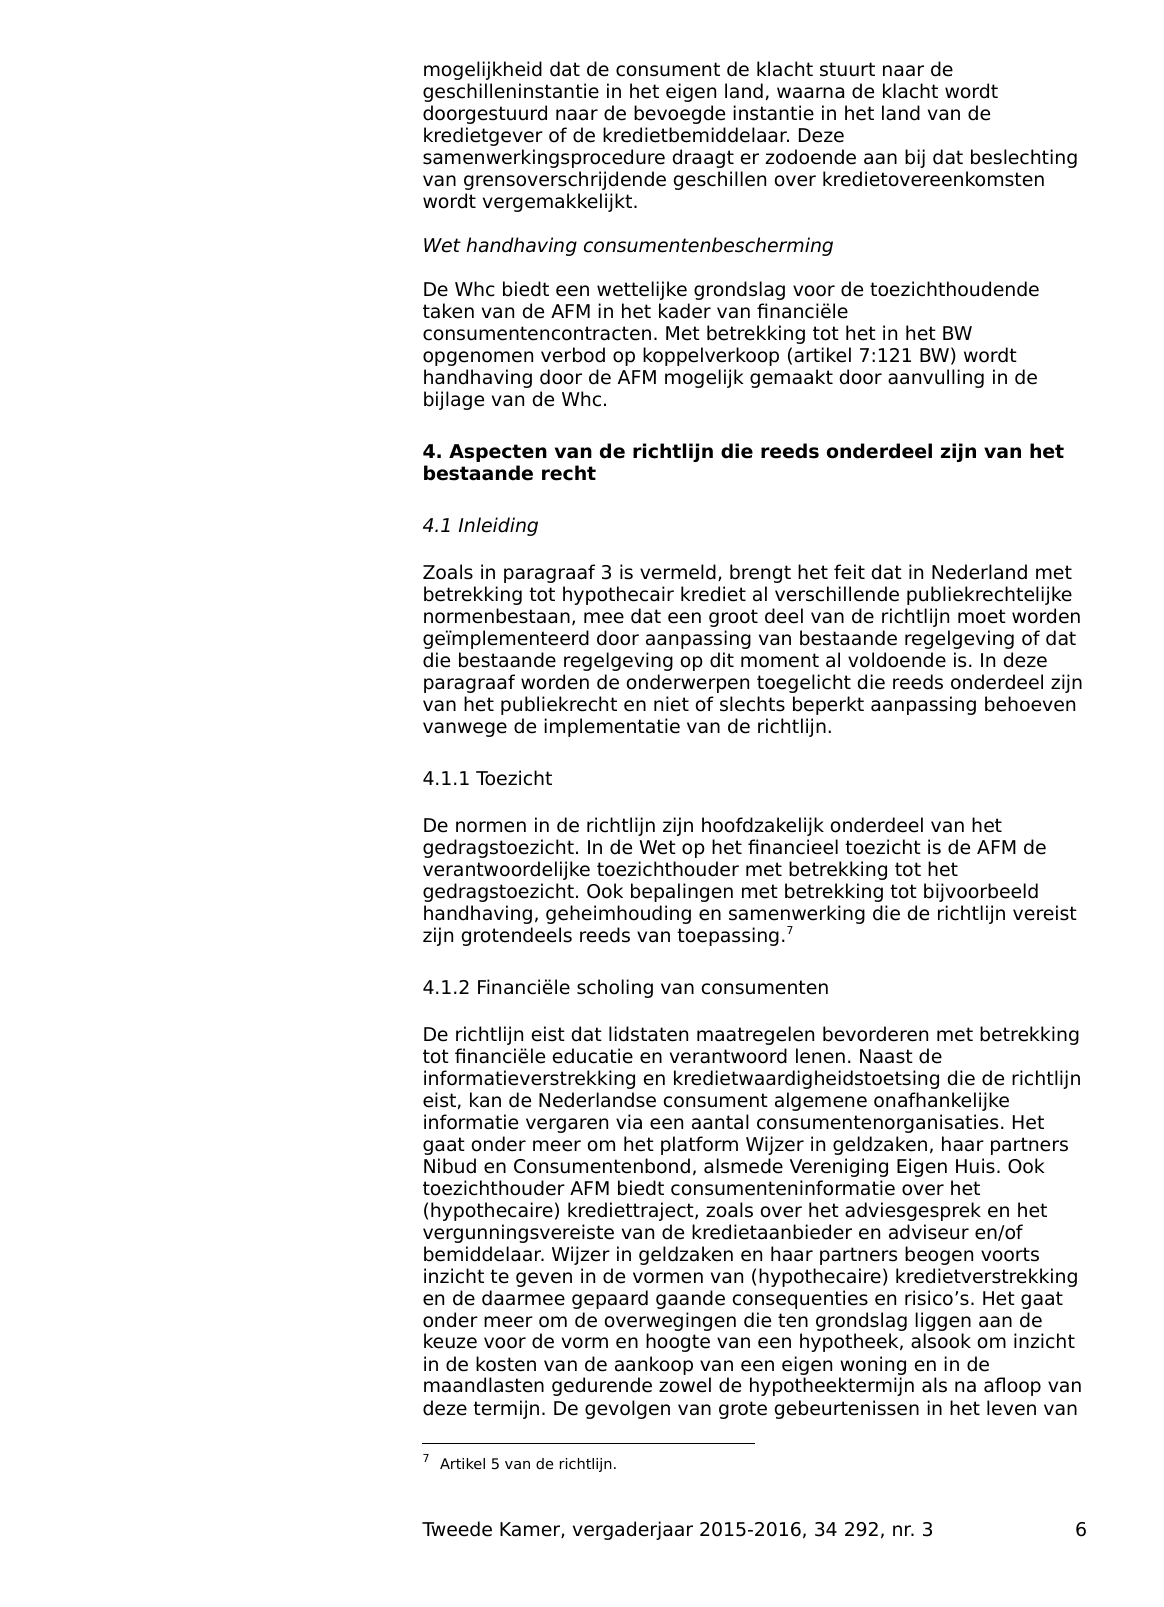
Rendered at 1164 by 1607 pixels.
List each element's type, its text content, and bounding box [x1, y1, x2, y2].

text mogelijkheid dat de consument de klacht stuurt naar de geschilleninstantie in het eigen land, waarna de klacht wordt doorgestuurd naar de bevoegde instantie in het land van de kredietgever of de kredietbemiddelaar. Deze samenwerkingsprocedure draagt er zodoende aan bij dat beslechting van grensoverschrijdende geschillen over kredietovereenkomsten wordt vergemakkelijkt. [422, 59, 1087, 213]
text Zoals in paragraaf 3 is vermeld, brengt het feit dat in Nederland met betrekking tot hypothecair krediet al verschillende publiekrechtelijke normenbestaan, mee dat een groot deel van de richtlijn moet worden geïmplementeerd door aanpassing van bestaande regelgeving of dat die bestaande regelgeving op dit moment al voldoende is. In deze paragraaf worden de onderwerpen toegelicht die reeds onderdeel zijn van het publiekrecht en niet of slechts beperkt aanpassing behoeven vanwege de implementatie van de richtlijn. [422, 562, 1087, 738]
subtitle 4.1.2 Financiële scholing van consumenten [422, 977, 1087, 999]
subtitle 4. Aspecten van de richtlijn die reeds onderdeel zijn van het bestaande recht [422, 441, 1087, 485]
subtitle 4.1.1 Toezicht [422, 768, 1087, 790]
subtitle Wet handhaving consumentenbescherming [422, 235, 1087, 257]
text Artikel 5 van de richtlijn. [422, 1452, 1087, 1474]
subtitle 4.1 Inleiding [422, 515, 1087, 537]
text De Whc biedt een wettelijke grondslag voor de toezichthoudende taken van de AFM in het kader van financiële consumentencontracten. Met betrekking tot het in het BW opgenomen verbod op koppelverkoop (artikel 7:121 BW) wordt handhaving door de AFM mogelijk gemaakt door aanvulling in de bijlage van de Whc. [422, 279, 1087, 411]
text De richtlijn eist dat lidstaten maatregelen bevorderen met betrekking tot financiële educatie en verantwoord lenen. Naast de informatieverstrekking en kredietwaardigheidstoetsing die de richtlijn eist, kan de Nederlandse consument algemene onafhankelijke informatie vergaren via een aantal consumentenorganisaties. Het gaat onder meer om het platform Wijzer in geldzaken, haar partners Nibud en Consumentenbond, alsmede Vereniging Eigen Huis. Ook toezichthouder AFM biedt consumenteninformatie over het (hypothecaire) krediettraject, zoals over het adviesgesprek en het vergunningsvereiste van de kredietaanbieder en adviseur en/of bemiddelaar. Wijzer in geldzaken en haar partners beogen voorts inzicht te geven in de vormen van (hypothecaire) kredietverstrekking en de daarmee gepaard gaande consequenties en risico’s. Het gaat onder meer om de overwegingen die ten grondslag liggen aan de keuze voor de vorm en hoogte van een hypotheek, alsook om inzicht in de kosten van de aankoop van een eigen woning en in de maandlasten gedurende zowel de hypotheektermijn als na afloop van deze termijn. De gevolgen van grote gebeurtenissen in het leven van [422, 1024, 1087, 1419]
text De normen in de richtlijn zijn hoofdzakelijk onderdeel van het gedragstoezicht. In de Wet op het financieel toezicht is de AFM de verantwoordelijke toezichthouder met betrekking tot het gedragstoezicht. Ook bepalingen met betrekking tot bijvoorbeeld handhaving, geheimhouding en samenwerking die de richtlijn vereist zijn grotendeels reeds van toepassing. [422, 815, 1087, 947]
